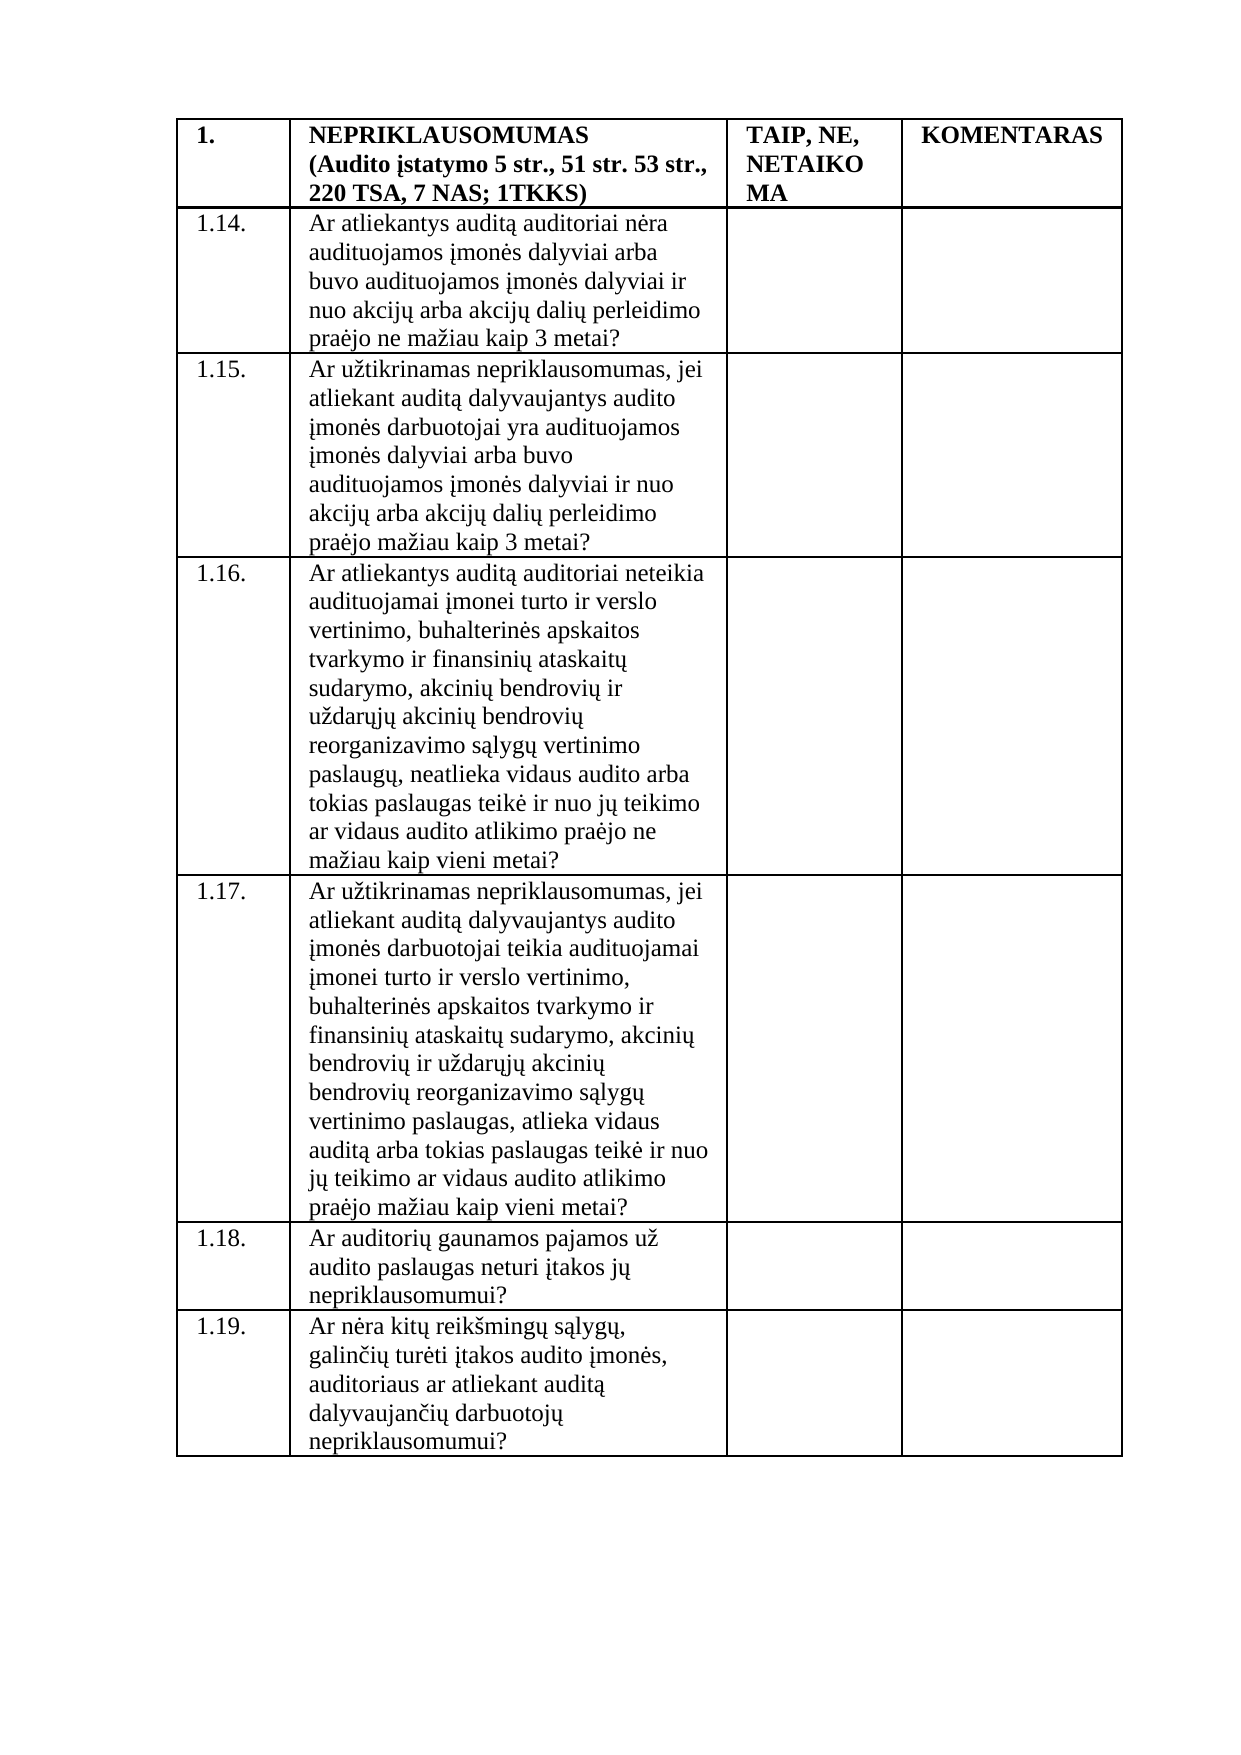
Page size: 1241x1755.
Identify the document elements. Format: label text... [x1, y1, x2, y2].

table_cell Ar atliekantys auditą auditoriai neteikia audituojamai įmonei turto ir verslo vertinimo, buhalterinės apskaitos tvarkymo ir finansinių ataskaitų sudarymo, akcinių bendrovių ir uždarųjų akcinių bendrovių reorganizavimo sąlygų vertinimo paslaugų, neatlieka vidaus audito arba tokias paslaugas teikė ir nuo jų teikimo ar vidaus audito atlikimo praėjo ne mažiau kaip vieni metai? [291, 558, 726, 874]
table_cell 1.16. [178, 558, 289, 874]
table_cell Ar auditorių gaunamos pajamos už audito paslaugas neturi įtakos jų nepriklausomumui? [291, 1223, 726, 1309]
table_cell [728, 1223, 901, 1309]
table_header 1. [178, 120, 289, 206]
table_cell [728, 876, 901, 1221]
table_cell [728, 354, 901, 556]
table_cell Ar užtikrinamas nepriklausomumas, jei atliekant auditą dalyvaujantys audito įmonės darbuotojai yra audituojamos įmonės dalyviai arba buvo audituojamos įmonės dalyviai ir nuo akcijų arba akcijų dalių perleidimo praėjo mažiau kaip 3 metai? [291, 354, 726, 556]
table_cell [728, 558, 901, 874]
table_cell [903, 876, 1121, 1221]
table_header TAIP, NE, NETAIKOMA [728, 120, 901, 206]
table_cell [728, 1311, 901, 1455]
table_cell [728, 209, 901, 352]
table_header NEPRIKLAUSOMUMAS (Audito įstatymo 5 str., 51 str. 53 str., 220 TSA, 7 NAS; 1TKKS) [291, 120, 726, 206]
table_cell 1.19. [178, 1311, 289, 1455]
table_cell Ar užtikrinamas nepriklausomumas, jei atliekant auditą dalyvaujantys audito įmonės darbuotojai teikia audituojamai įmonei turto ir verslo vertinimo, buhalterinės apskaitos tvarkymo ir finansinių ataskaitų sudarymo, akcinių bendrovių ir uždarųjų akcinių bendrovių reorganizavimo sąlygų vertinimo paslaugas, atlieka vidaus auditą arba tokias paslaugas teikė ir nuo jų teikimo ar vidaus audito atlikimo praėjo mažiau kaip vieni metai? [291, 876, 726, 1221]
table_cell 1.14. [178, 209, 289, 352]
table_cell [903, 354, 1121, 556]
table_cell 1.15. [178, 354, 289, 556]
table_cell 1.18. [178, 1223, 289, 1309]
table_cell 1.17. [178, 876, 289, 1221]
table_cell [903, 1311, 1121, 1455]
table_cell [903, 209, 1121, 352]
table_cell Ar atliekantys auditą auditoriai nėra audituojamos įmonės dalyviai arba buvo audituojamos įmonės dalyviai ir nuo akcijų arba akcijų dalių perleidimo praėjo ne mažiau kaip 3 metai? [291, 209, 726, 352]
table_cell [903, 1223, 1121, 1309]
table_cell [903, 558, 1121, 874]
table_header KOMENTARAS [903, 120, 1121, 206]
table_cell Ar nėra kitų reikšmingų sąlygų, galinčių turėti įtakos audito įmonės, auditoriaus ar atliekant auditą dalyvaujančių darbuotojų nepriklausomumui? [291, 1311, 726, 1455]
